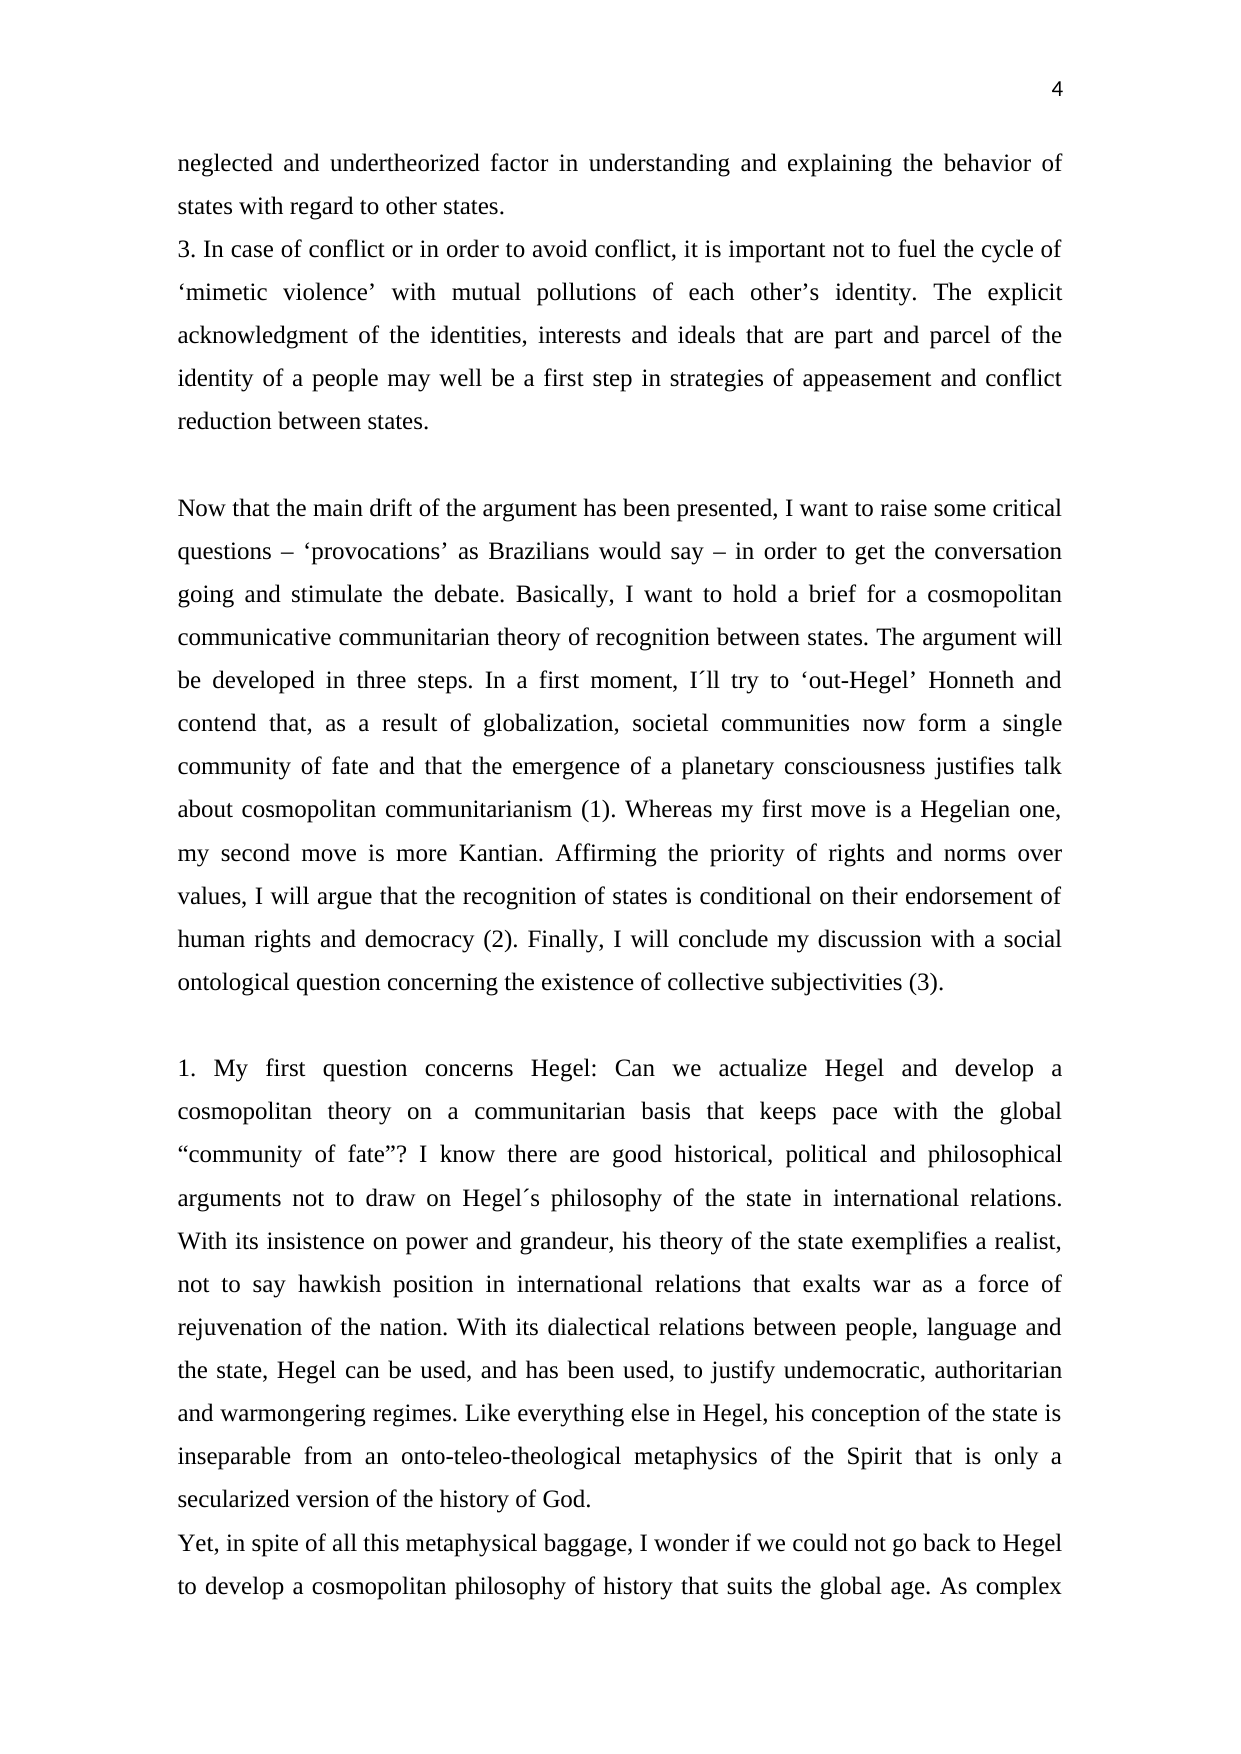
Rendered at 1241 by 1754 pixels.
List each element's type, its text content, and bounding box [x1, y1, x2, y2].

text Now that the main drift of the argument has been presented, I want to raise some critical questions – ‘provocations’ as Brazilians would say – in order to get the conversation going and stimulate the debate. Basically, I want to hold a brief for a cosmopolitan communicative communitarian theory of recognition between states. The argument will be developed in three steps. In a first moment, I´ll try to ‘out-Hegel’ Honneth and contend that, as a result of globalization, societal communities now form a single community of fate and that the emergence of a planetary consciousness justifies talk about cosmopolitan communitarianism (1). Whereas my first move is a Hegelian one, my second move is more Kantian. Affirming the priority of rights and norms over values, I will argue that the recognition of states is conditional on their endorsement of human rights and democracy (2). Finally, I will conclude my discussion with a social ontological question concerning the existence of collective subjectivities (3). [177, 493, 1063, 996]
text 1. My first question concerns Hegel: Can we actualize Hegel and develop a cosmopolitan theory on a communitarian basis that keeps pace with the global “community of fate”? I know there are good historical, political and philosophical arguments not to draw on Hegel´s philosophy of the state in international relations. With its insistence on power and grandeur, his theory of the state exemplifies a realist, not to say hawkish position in international relations that exalts war as a force of rejuvenation of the nation. With its dialectical relations between people, language and the state, Hegel can be used, and has been used, to justify undemocratic, authoritarian and warmongering regimes. Like everything else in Hegel, his conception of the state is inseparable from an onto-teleo-theological metaphysics of the Spirit that is only a secularized version of the history of God. [177, 1053, 1063, 1513]
text 3. In case of conflict or in order to avoid conflict, it is important not to fuel the cycle of ‘mimetic violence’ with mutual pollutions of each other’s identity. The explicit acknowledgment of the identities, interests and ideals that are part and parcel of the identity of a people may well be a first step in strategies of appeasement and conflict reduction between states. [177, 234, 1063, 435]
text Yet, in spite of all this metaphysical baggage, I wonder if we could not go back to Hegel to develop a cosmopolitan philosophy of history that suits the global age. As complex [177, 1528, 1063, 1599]
text neglected and undertheorized factor in understanding and explaining the behavior of states with regard to other states. [177, 148, 1063, 219]
